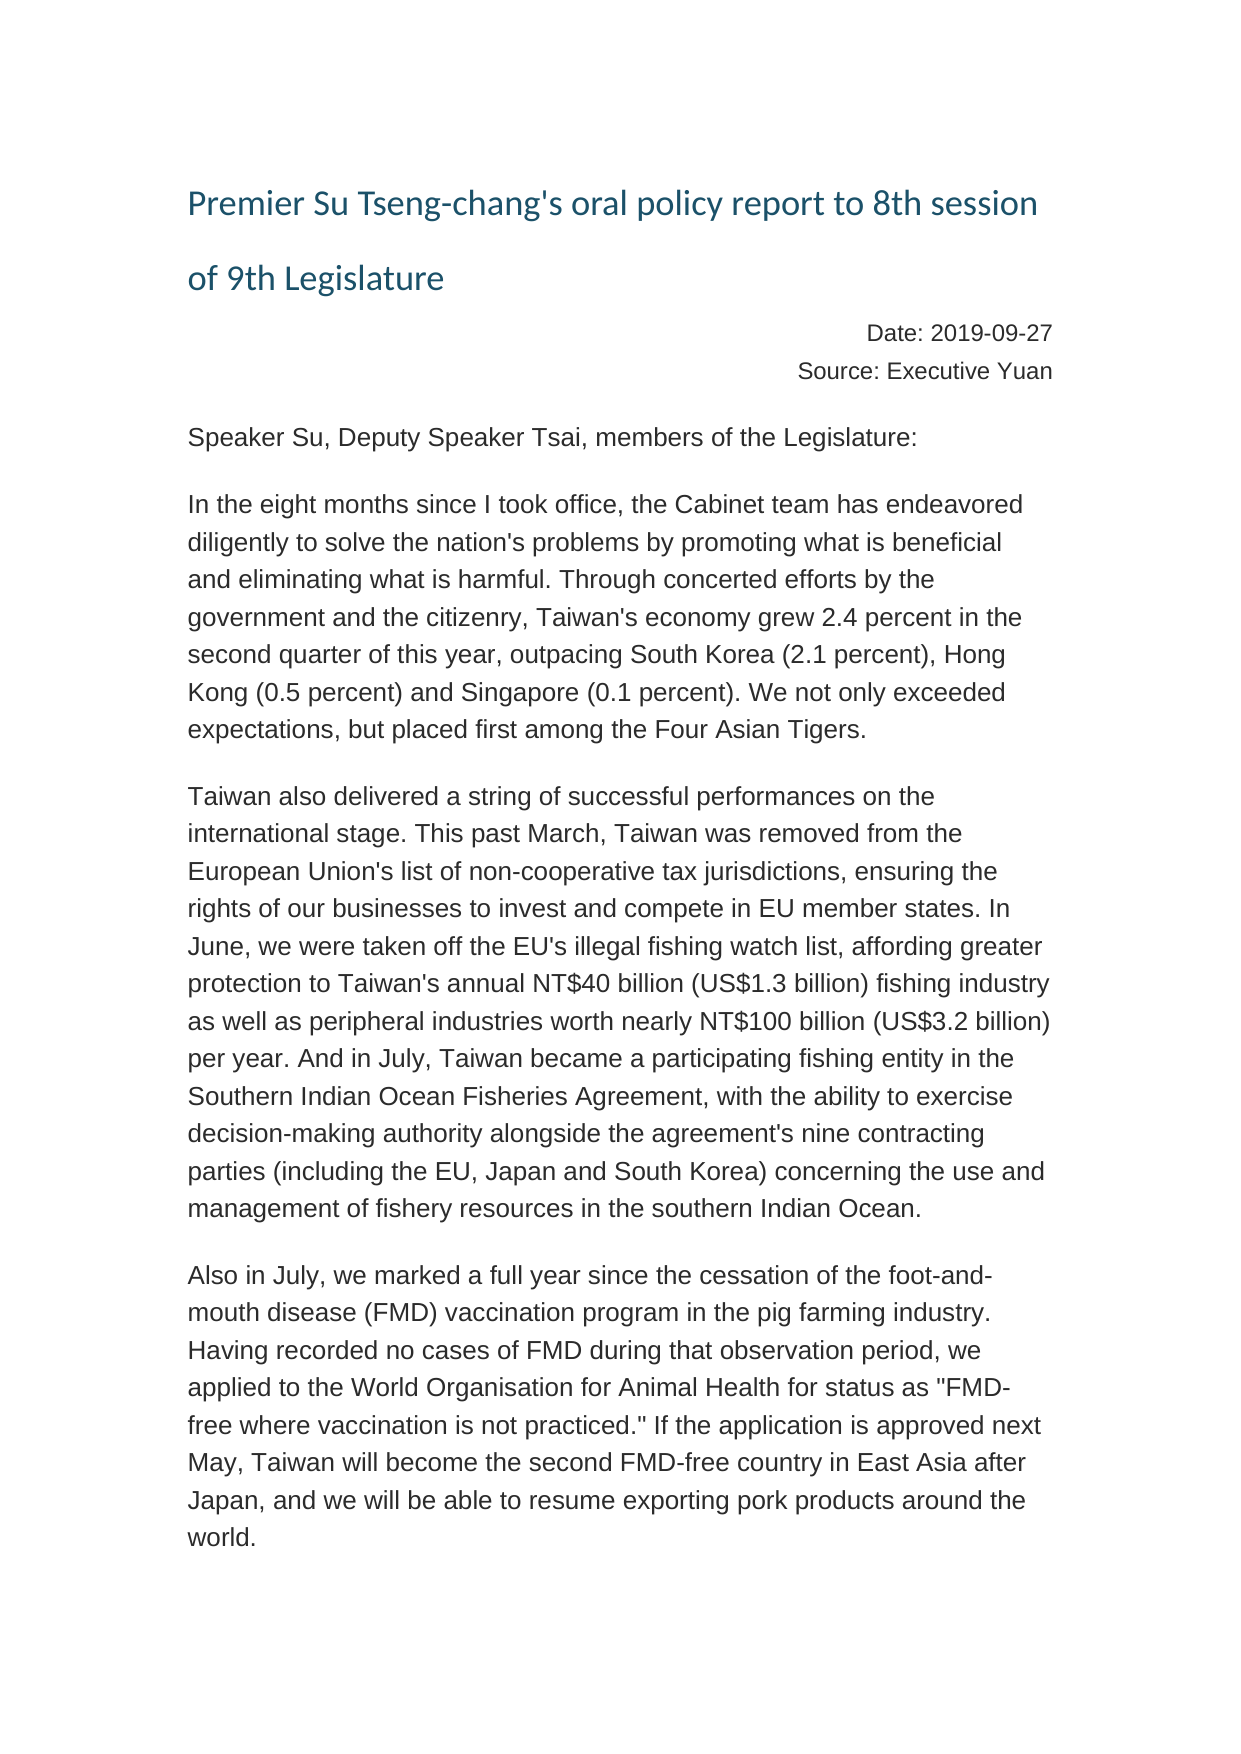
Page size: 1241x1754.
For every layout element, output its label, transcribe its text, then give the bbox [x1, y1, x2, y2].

text In the eight months since I took office, the Cabinet team has endeavored diligently to solve the nation's problems by promoting what is beneficial and eliminating what is harmful. Through concerted efforts by the government and the citizenry, Taiwan's economy grew 2.4 percent in the second quarter of this year, outpacing South Korea (2.1 percent), Hong Kong (0.5 percent) and Singapore (0.1 percent). We not only exceeded expectations, but placed first among the Four Asian Tigers. [187, 485, 1053, 748]
text Also in July, we marked a full year since the cessation of the foot-and-mouth disease (FMD) vaccination program in the pig farming industry. Having recorded no cases of FMD during that observation period, we applied to the World Organisation for Animal Health for status as "FMD-free where vaccination is not practiced." If the application is approved next May, Taiwan will become the second FMD-free country in East Asia after Japan, and we will be able to resume exporting pork products around the world. [187, 1256, 1053, 1556]
text Premier Su Tseng-chang's oral policy report to 8th session of 9th Legislature [187, 164, 1053, 314]
text Date: 2019-09-27 [187, 314, 1053, 352]
text Source: Executive Yuan [187, 352, 1053, 389]
text Taiwan also delivered a string of successful performances on the international stage. This past March, Taiwan was removed from the European Union's list of non-cooperative tax jurisdictions, ensuring the rights of our businesses to invest and compete in EU member states. In June, we were taken off the EU's illegal fishing watch list, affording greater protection to Taiwan's annual NT$40 billion (US$1.3 billion) fishing industry as well as peripheral industries worth nearly NT$100 billion (US$3.2 billion) per year. And in July, Taiwan became a participating fishing entity in the Southern Indian Ocean Fisheries Agreement, with the ability to exercise decision-making authority alongside the agreement's nine contracting parties (including the EU, Japan and South Korea) concerning the use and management of fishery resources in the southern Indian Ocean. [187, 777, 1053, 1227]
text Speaker Su, Deputy Speaker Tsai, members of the Legislature: [187, 419, 1053, 456]
